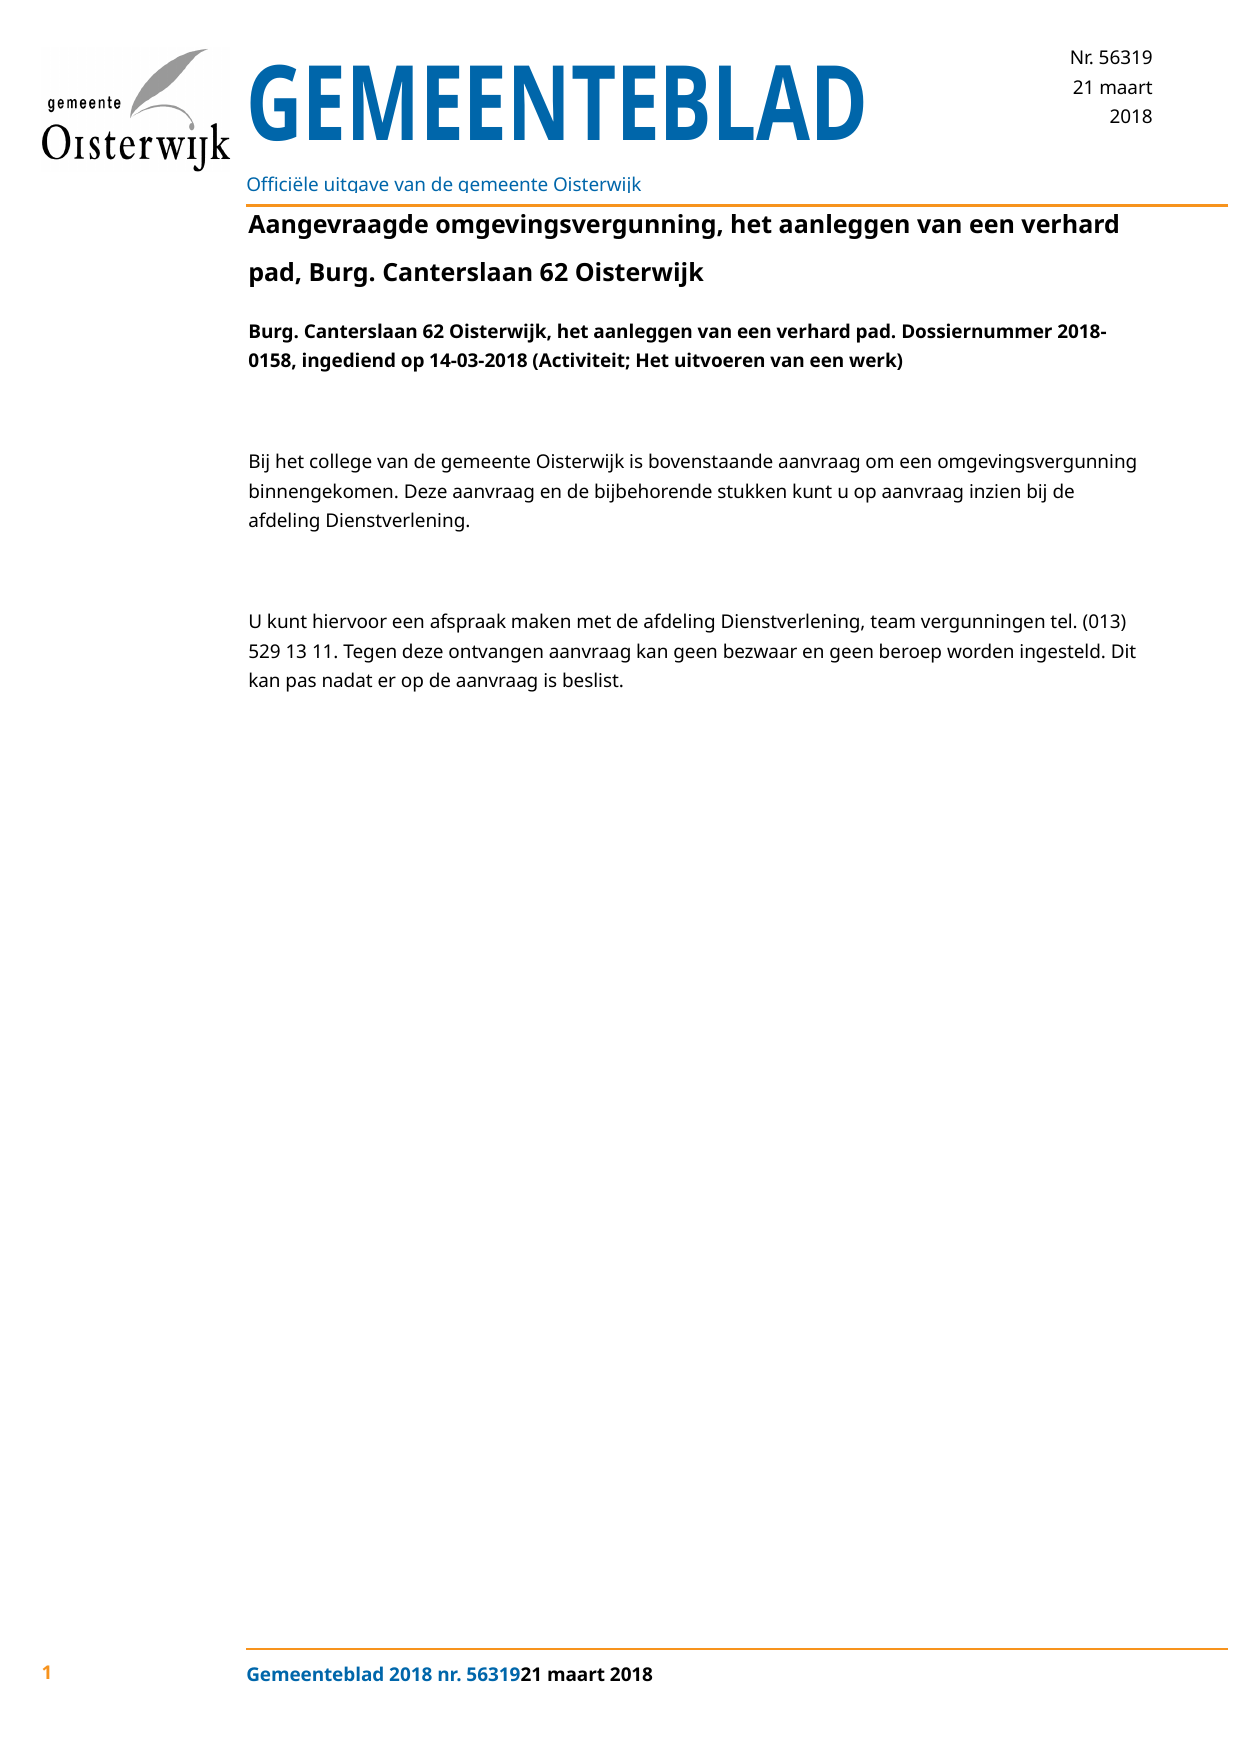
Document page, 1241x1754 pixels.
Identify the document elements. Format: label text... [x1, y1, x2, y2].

text Aangevraagde omgevingsvergunning, het aanleggen van een verhard pad, Burg. Canterslaan 62 Oisterwijk [248, 207, 1152, 288]
text Bij het college van de gemeente Oisterwijk is bovenstaande aanvraag om een omgevingsvergunning binnengekomen. Deze aanvraag en de bijbehorende stukken kunt u op aanvraag inzien bij de afdeling Dienstverlening. [248, 448, 1152, 533]
text U kunt hiervoor een afspraak maken met de afdeling Dienstverlening, team vergunningen tel. (013) 529 13 11. Tegen deze ontvangen aanvraag kan geen bezwaar en geen beroep worden ingesteld. Dit kan pas nadat er op de aanvraag is beslist. [248, 608, 1152, 693]
text Burg. Canterslaan 62 Oisterwijk, het aanleggen van een verhard pad. Dossiernummer 2018-0158, ingediend op 14-03-2018 (Activiteit; Het uitvoeren van een werk) [248, 318, 1152, 373]
picture [41, 47, 231, 172]
